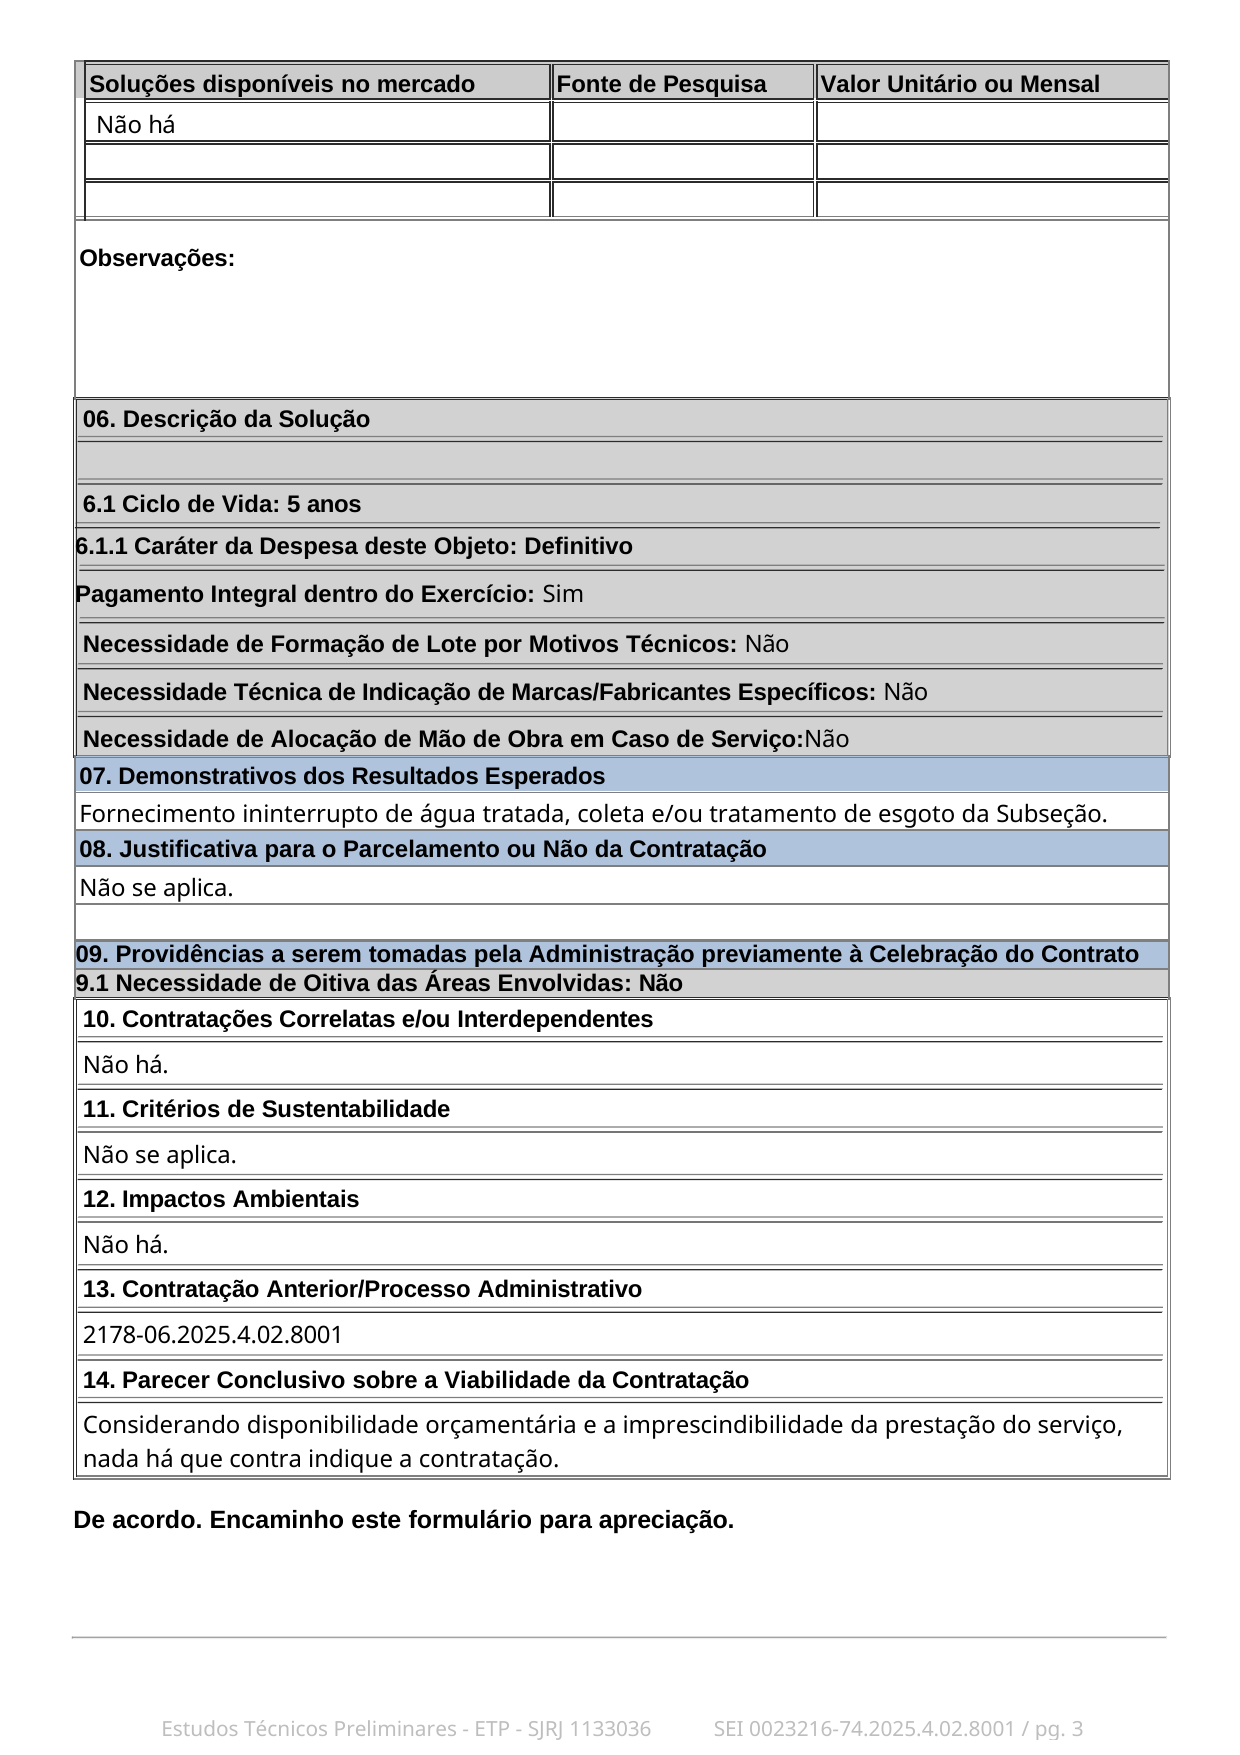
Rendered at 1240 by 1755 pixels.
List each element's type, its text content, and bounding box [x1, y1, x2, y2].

table_cell [76, 98, 84, 140]
table_header Fonte de Pesquisa [554, 65, 813, 98]
table_cell 08. Justificativa para o Parcelamento ou Não da Contratação [76, 831, 1168, 865]
table_cell [818, 183, 1168, 216]
table_cell 9.1 Necessidade de Oitiva das Áreas Envolvidas: Não [76, 970, 1168, 997]
table_cell [554, 183, 813, 216]
table_cell Contratações Correlatas e/ou Interdependentes Não há. Critérios de Sustentabilidade Não se aplica. Impactos Ambientais Não há. Contratação Anterior/Processo Administrativo 2178-06.2025.4.02.8001 Parecer Conclusivo sobre a Viabilidade da Contratação Considerando disponibilidade orçamentária e a imprescindibilidade da prestação do serviço, nada há que contra indique a contratação. [77, 1000, 1167, 1475]
table_cell [86, 145, 549, 178]
table_header [76, 62, 84, 98]
table_cell [76, 140, 84, 178]
table_header Soluções disponíveis no mercado [86, 65, 549, 98]
table_cell [818, 145, 1168, 178]
table_cell [76, 178, 84, 216]
table_cell [554, 103, 813, 140]
table_cell Fornecimento ininterrupto de água tratada, coleta e/ou tratamento de esgoto da Subseção. [76, 793, 1168, 829]
table_cell Não há [86, 103, 549, 140]
table_cell 09. Providências a serem tomadas pela Administração previamente à Celebração do Contrato [76, 942, 1168, 968]
text De acordo. Encaminho este formulário para apreciação. [73, 1504, 1181, 1533]
table_cell [554, 145, 813, 178]
table_header Valor Unitário ou Mensal [818, 65, 1168, 98]
table_cell Observações: [76, 221, 1168, 397]
table_cell Não se aplica. [76, 867, 1168, 903]
table_cell 07. Demonstrativos dos Resultados Esperados [76, 758, 1168, 791]
table_cell [76, 905, 1168, 939]
table_cell [818, 103, 1168, 140]
table_cell 06. Descrição da Solução Ciclo de Vida: 5 anos Caráter da Despesa deste Objeto: Definitivo Pagamento Integral dentro do Exercício: Sim Necessidade de Formação de Lote por Motivos Técnicos: Não Necessidade Técnica de Indicação de Marcas/Fabricantes Específicos: Não Necessidade de Alocação de Mão de Obra em Caso de Serviço:Não [77, 400, 1167, 755]
table_cell [86, 183, 549, 216]
